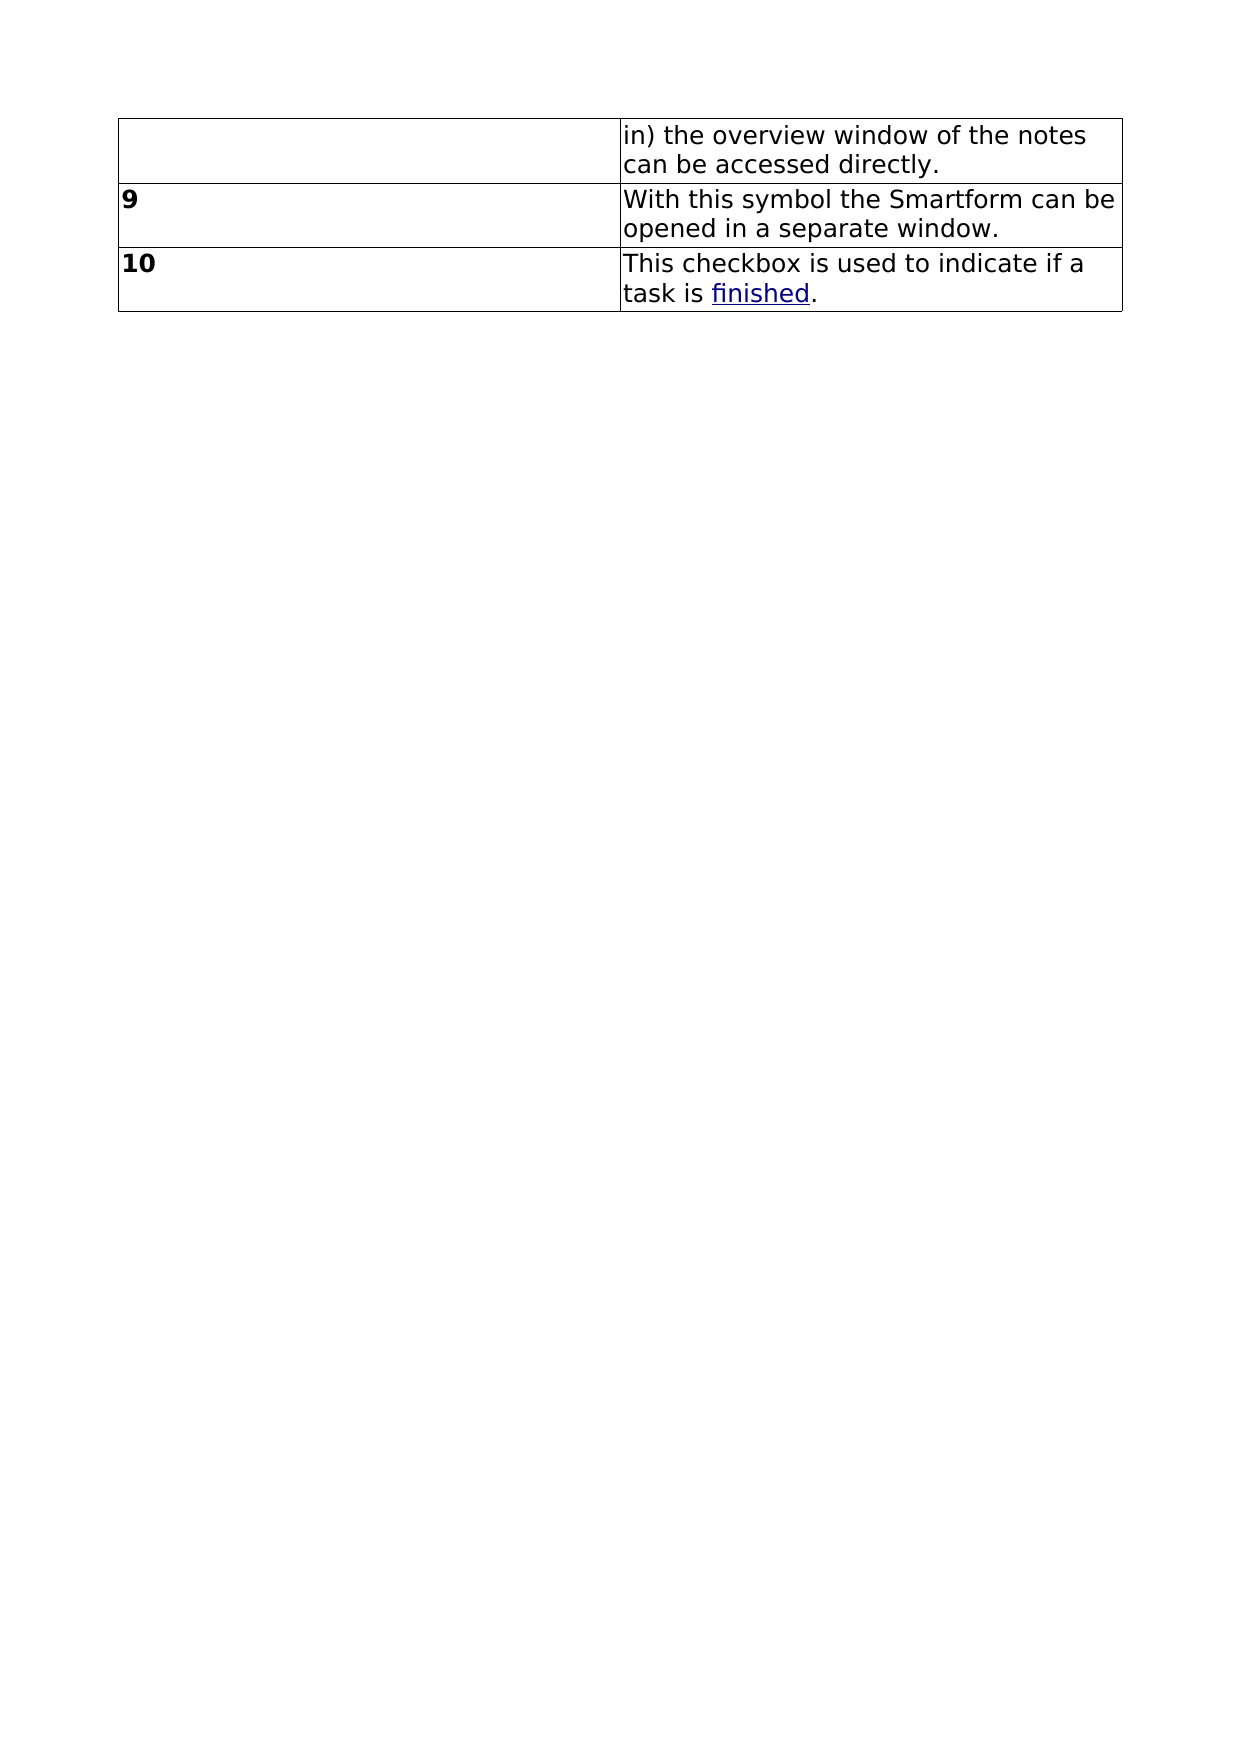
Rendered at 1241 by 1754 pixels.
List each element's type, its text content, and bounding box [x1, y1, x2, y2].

table_cell 10 [119, 248, 620, 311]
table_cell This checkbox is used to indicate if a task is finished. [621, 248, 1122, 311]
table_cell With this symbol the Smartform can be opened in a separate window. [621, 184, 1122, 247]
table_cell in) the overview window of the notes can be accessed directly. [621, 119, 1122, 182]
table_cell 9 [119, 184, 620, 247]
table_cell [119, 119, 620, 182]
